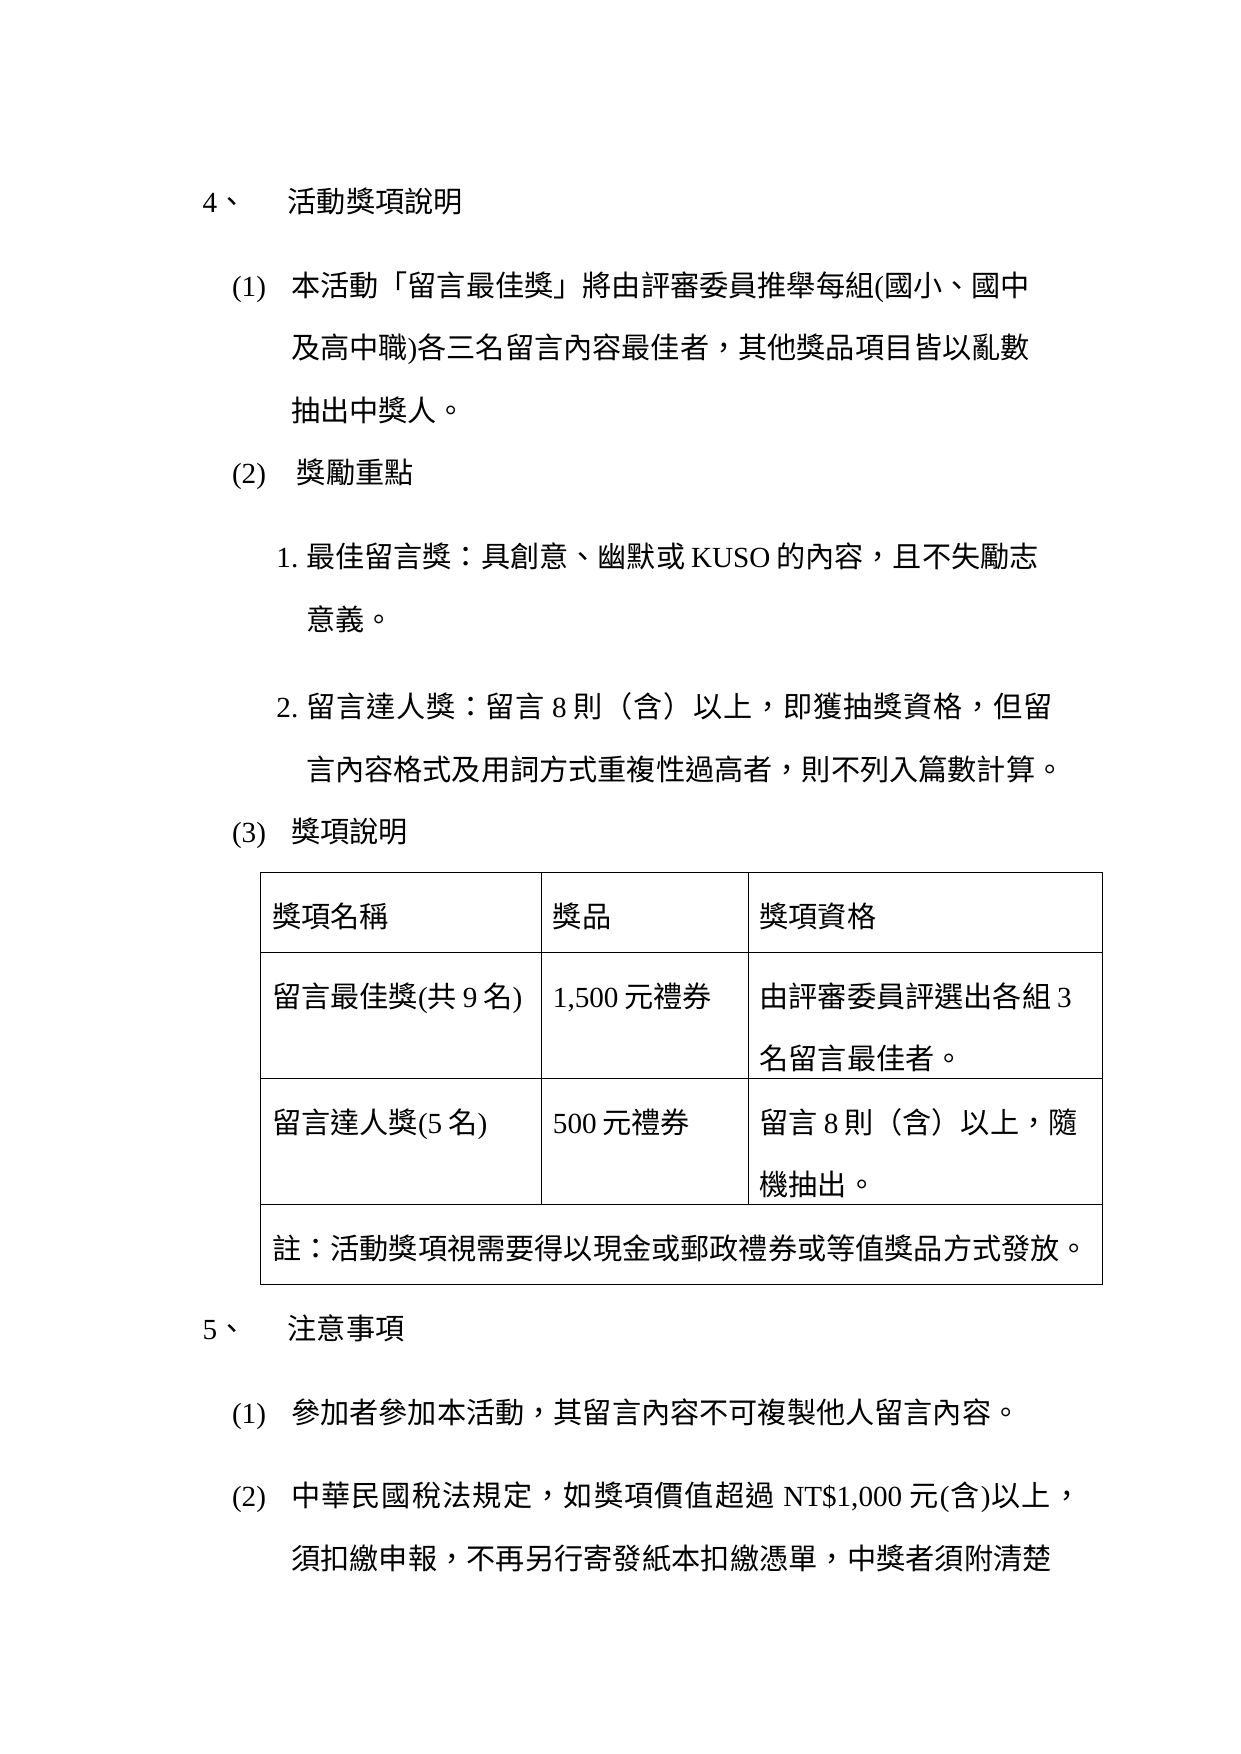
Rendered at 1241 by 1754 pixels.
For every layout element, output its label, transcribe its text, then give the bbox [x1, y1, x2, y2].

list 參加者參加本活動，其留言內容不可複製他人留言內容。 [232, 1369, 1053, 1431]
list 中華民國稅法規定，如獎項價值超過NT$1,000元(含)以上，須扣繳申報，不再另行寄發紙本扣繳憑單，中獎者須附清楚正反身分證或戶口名簿影本，並依規定填寫並繳交相關中獎收據；得獎者若無法配合，則視同棄權。 [232, 1452, 1053, 1577]
list 最佳留言獎：具創意、幽默或KUSO的內容，且不失勵志意義。 [276, 513, 1053, 638]
list 活動獎項說明 [202, 158, 1053, 221]
list 留言達人獎：留言8則（含）以上，即獲抽獎資格，但留言內容格式及用詞方式重複性過高者，則不列入篇數計算。 [276, 663, 1053, 788]
table_cell 由評審委員評選出各組3名留言最佳者。 [749, 953, 1102, 1078]
table_cell 1,500元禮券 [542, 953, 748, 1078]
list 本活動「留言最佳獎」將由評審委員推舉每組(國小、國中及高中職)各三名留言內容最佳者，其他獎品項目皆以亂數抽出中獎人。 [232, 242, 1053, 429]
list 注意事項 [202, 1285, 1053, 1348]
list 獎項說明 [232, 788, 1053, 851]
table_cell 註：活動獎項視需要得以現金或郵政禮券或等值獎品方式發放。 [261, 1205, 1102, 1284]
table_cell 500元禮券 [542, 1079, 748, 1204]
table_cell 留言達人獎(5名) [261, 1079, 541, 1204]
table_header 獎項名稱 [261, 873, 541, 952]
list 獎勵重點 [232, 429, 1053, 492]
table_cell 留言8則（含）以上，隨機抽出。 [749, 1079, 1102, 1204]
table_header 獎品 [542, 873, 748, 952]
table_header 獎項資格 [749, 873, 1102, 952]
table_cell 留言最佳獎(共9名) [261, 953, 541, 1078]
